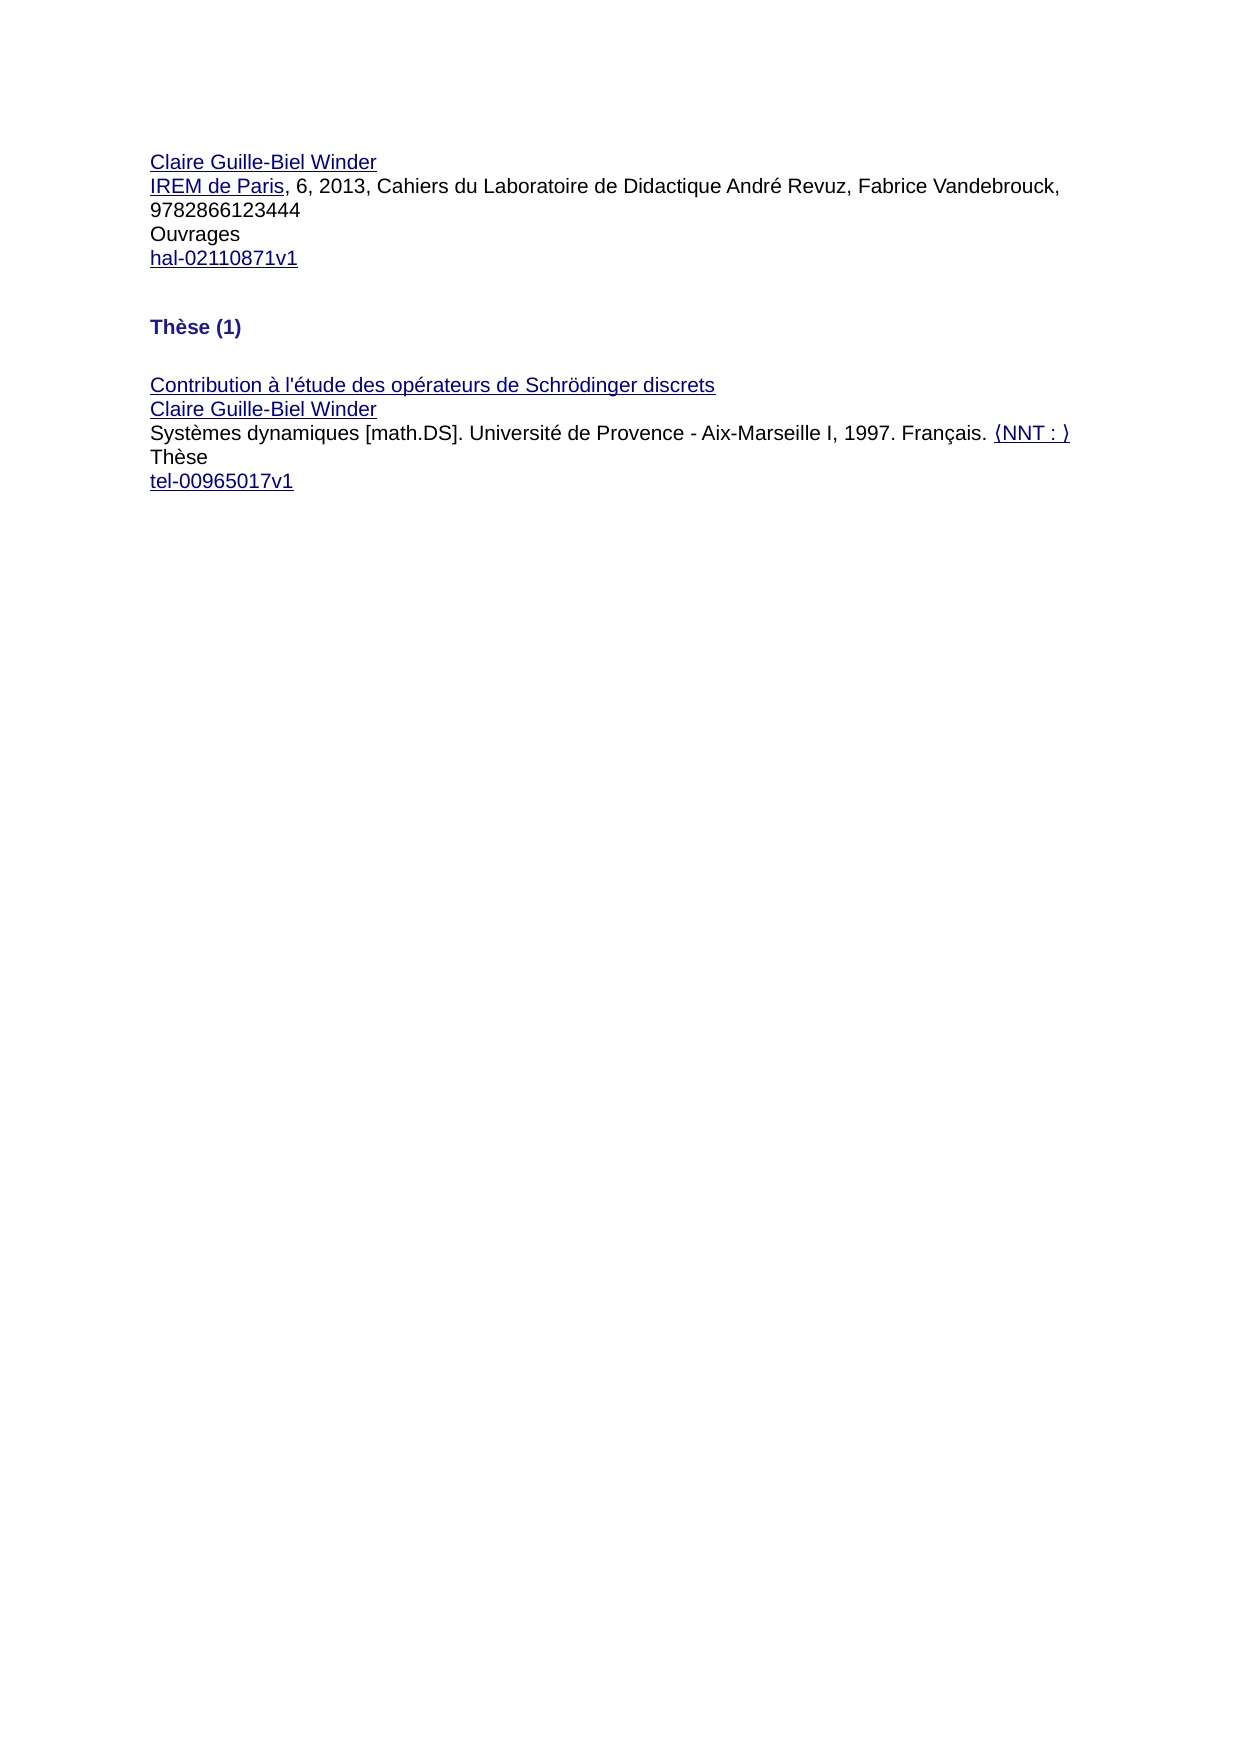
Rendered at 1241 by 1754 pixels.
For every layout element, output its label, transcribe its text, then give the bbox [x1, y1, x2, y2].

table_header Contribution à l'étude des opérateurs de Schrödinger discrets Claire Guille-Biel Winder Systèmes dynamiques [math.DS]. Université de Provence - Aix-Marseille I, 1997. Français. ⟨NNT : ⟩ Thèse tel-00965017v1 [150, 373, 1090, 493]
table_cell Claire Guille-Biel Winder IREM de Paris, 6, 2013, Cahiers du Laboratoire de Didactique André Revuz, Fabrice Vandebrouck, 9782866123444 Ouvrages hal-02110871v1 [150, 150, 1090, 270]
subtitle Thèse (1) [150, 314, 1090, 338]
